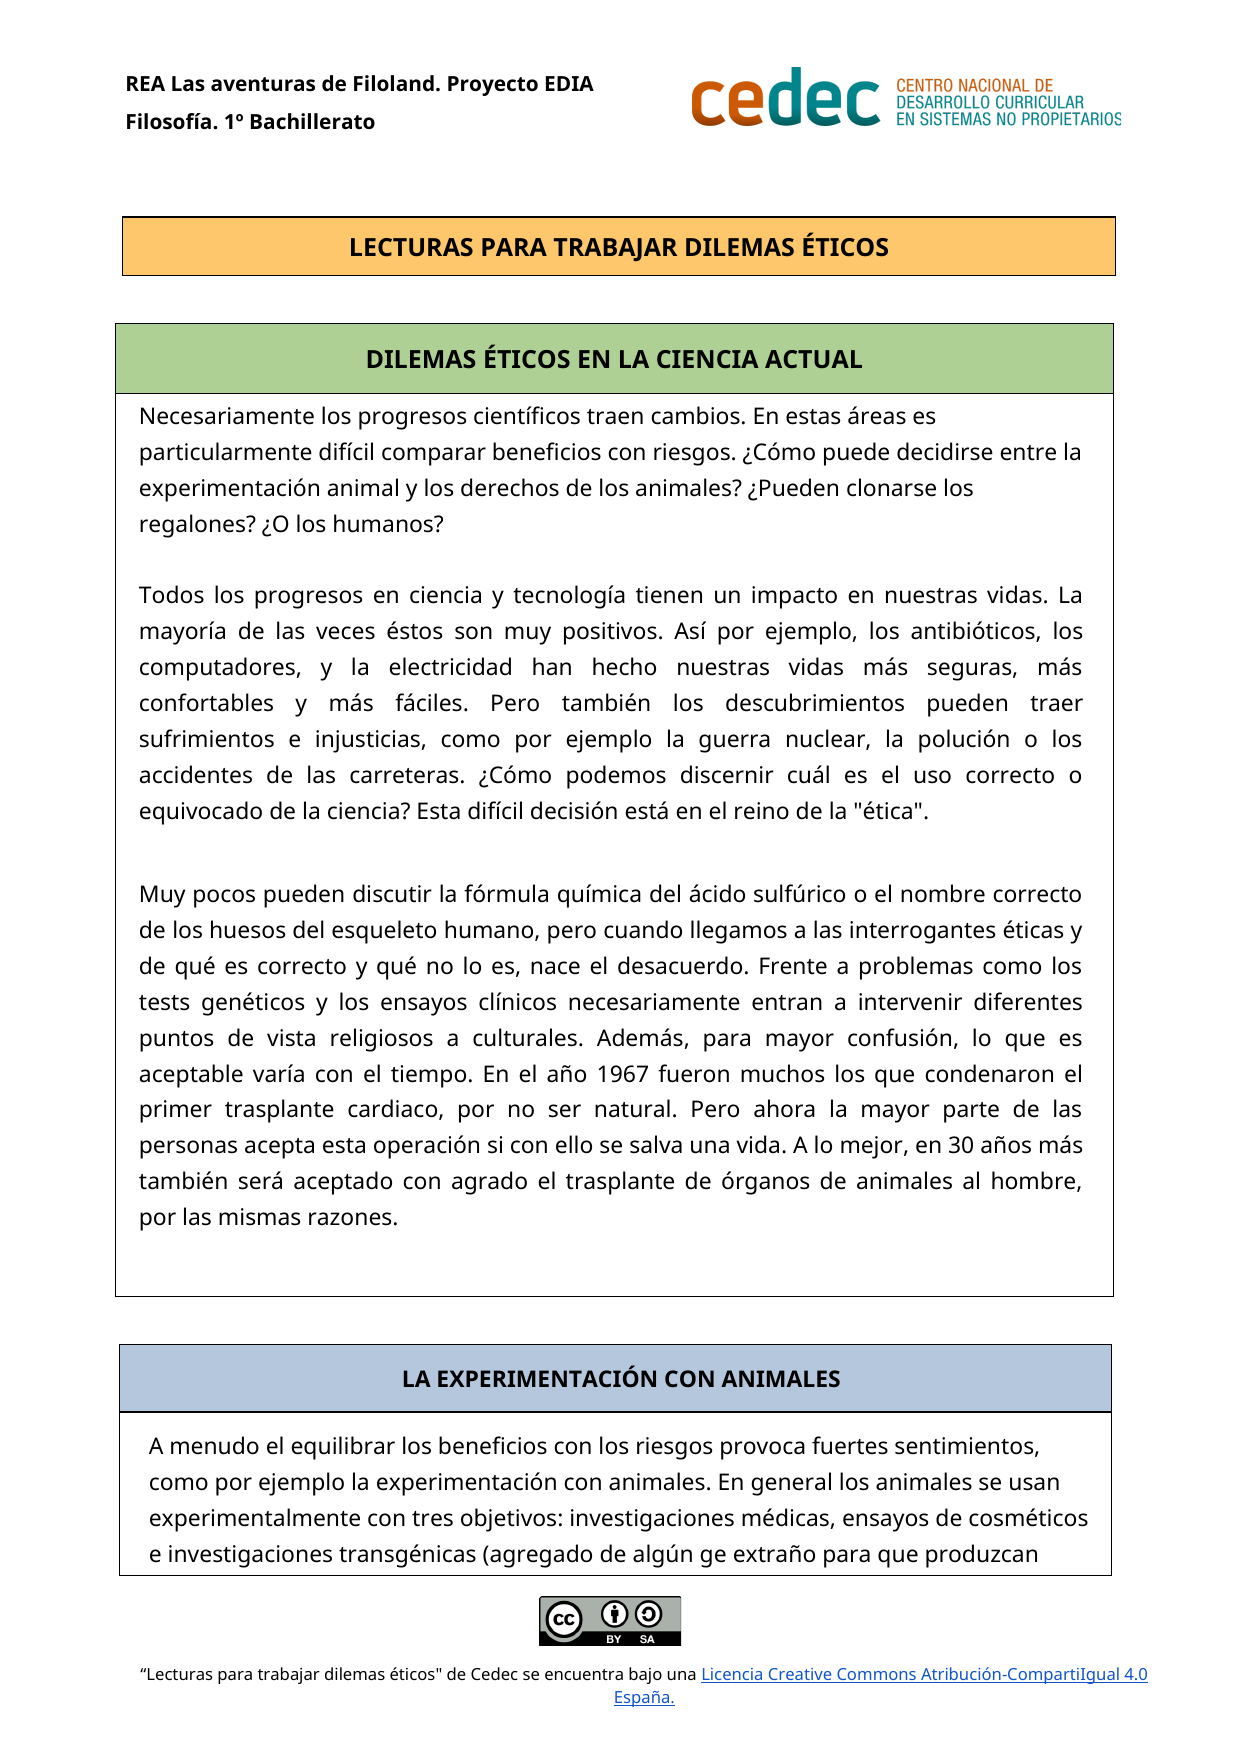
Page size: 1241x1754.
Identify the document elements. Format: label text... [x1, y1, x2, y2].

picture [692, 67, 1122, 126]
table_header DILEMAS ÉTICOS EN LA CIENCIA ACTUAL [116, 324, 1113, 393]
table_header LECTURAS PARA TRABAJAR DILEMAS ÉTICOS [123, 218, 1115, 275]
table_header LA EXPERIMENTACIÓN CON ANIMALES [120, 1345, 1111, 1411]
table_cell Necesariamente los progresos científicos traen cambios. En estas áreas es particularmente difícil comparar beneficios con riesgos. ¿Cómo puede decidirse entre la experimentación animal y los derechos de los animales? ¿Pueden clonarse los regalones? ¿O los humanos? Todos los progresos en ciencia y tecnología tienen un impacto en nuestras vidas. La mayoría de las veces éstos son muy positivos. Así por ejemplo, los antibióticos, los computadores, y la electricidad han hecho nuestras vidas más seguras, más confortables y más fáciles. Pero también los descubrimientos pueden traer sufrimientos e injusticias, como por ejemplo la guerra nuclear, la polución o los accidentes de las carreteras. ¿Cómo podemos discernir cuál es el uso correcto o equivocado de la ciencia? Esta difícil decisión está en el reino de la "ética". Muy pocos pueden discutir la fórmula química del ácido sulfúrico o el nombre correcto de los huesos del esqueleto humano, pero cuando llegamos a las interrogantes éticas y de qué es correcto y qué no lo es, nace el desacuerdo. Frente a problemas como los tests genéticos y los ensayos clínicos necesariamente entran a intervenir diferentes puntos de vista religiosos a culturales. Además, para mayor confusión, lo que es aceptable varía con el tiempo. En el año 1967 fueron muchos los que condenaron el primer trasplante cardiaco, por no ser natural. Pero ahora la mayor parte de las personas acepta esta operación si con ello se salva una vida. A lo mejor, en 30 años más también será aceptado con agrado el trasplante de órganos de animales al hombre, por las mismas razones. [116, 394, 1113, 1296]
table_cell A menudo el equilibrar los beneficios con los riesgos provoca fuertes sentimientos, como por ejemplo la experimentación con animales. En general los animales se usan experimentalmente con tres objetivos: investigaciones médicas, ensayos de cosméticos e investigaciones transgénicas (agregado de algún ge extraño para que produzcan [120, 1413, 1111, 1575]
picture [539, 1596, 682, 1646]
